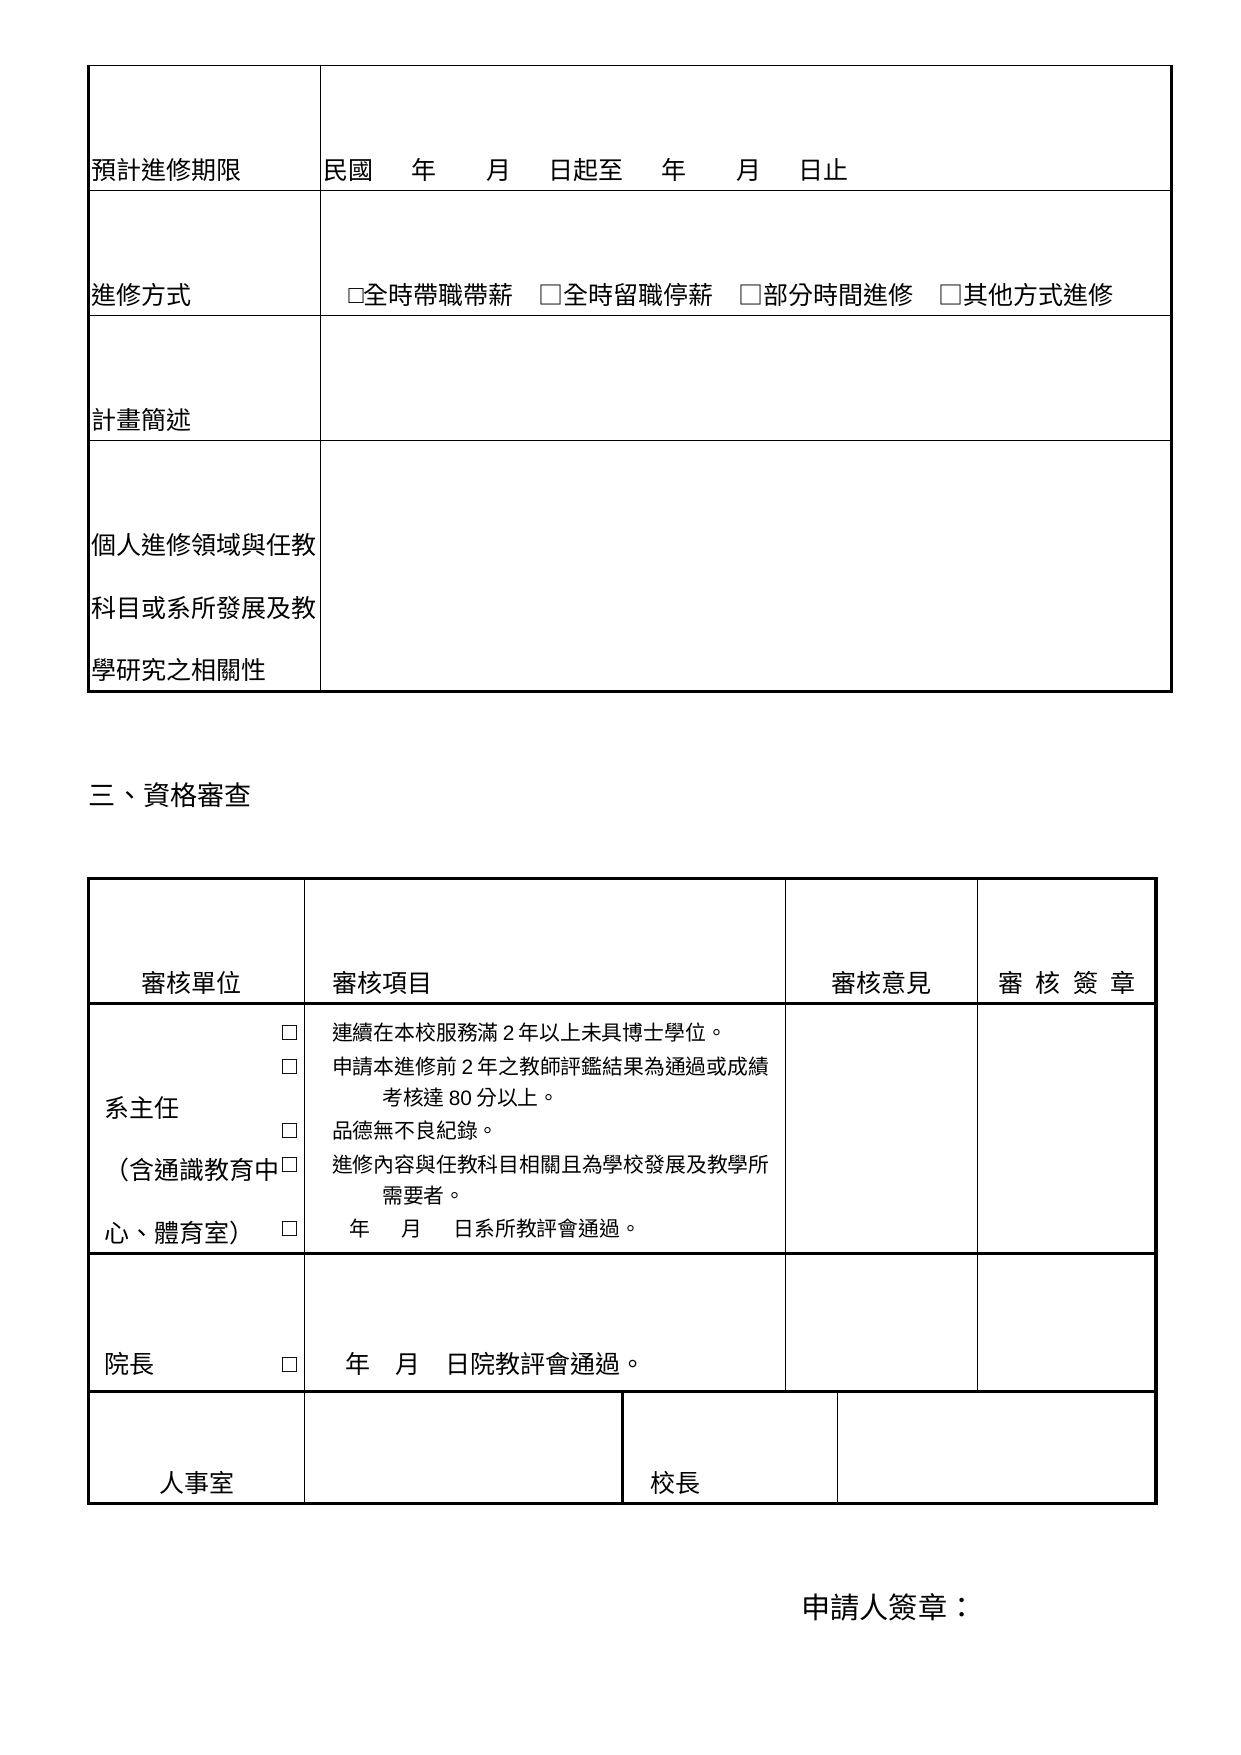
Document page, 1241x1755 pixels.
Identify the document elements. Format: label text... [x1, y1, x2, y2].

table_cell 院長 [90, 1255, 304, 1389]
table_cell [786, 1255, 977, 1389]
table_header 審核項目 [305, 880, 785, 1002]
table_cell 計畫簡述 [90, 316, 320, 439]
table_cell 人事室 [90, 1393, 304, 1502]
table_cell [305, 1393, 621, 1502]
table_header 審核意見 [786, 880, 977, 1002]
table_cell [321, 316, 1170, 439]
table_cell 預計進修期限 [90, 66, 320, 189]
table_cell 民國 年 月 日起至 年 月 日止 [321, 66, 1170, 189]
table_cell 系主任 （含通識教育中心、體育室） [90, 1005, 304, 1252]
text 三、資格審查 [89, 752, 1152, 814]
table_header 審核單位 [90, 880, 304, 1002]
table_cell [978, 1005, 1154, 1252]
table_cell [838, 1393, 1154, 1502]
text 申請人簽章： [801, 1564, 1152, 1627]
table_cell [786, 1005, 977, 1252]
table_cell 校長 [624, 1393, 837, 1502]
table_cell □全時帶職帶薪 □全時留職停薪 □部分時間進修 □其他方式進修 [321, 191, 1170, 314]
table_cell 進修方式 [90, 191, 320, 314]
table_cell 年 月 日院教評會通過。 [305, 1255, 785, 1389]
table_cell 個人進修領域與任教科目或系所發展及教學研究之相關性 [90, 441, 320, 689]
table_cell [978, 1255, 1154, 1389]
table_cell [321, 441, 1170, 689]
table_cell 連續在本校服務滿2年以上未具博士學位。 申請本進修前2年之教師評鑑結果為通過或成績考核達80分以上。 品德無不良紀錄。 進修內容與任教科目相關且為學校發展及教學所需要者。 年 月 日系所教評會通過。 [305, 1005, 785, 1252]
table_header 審 核 簽 章 [978, 880, 1154, 1002]
